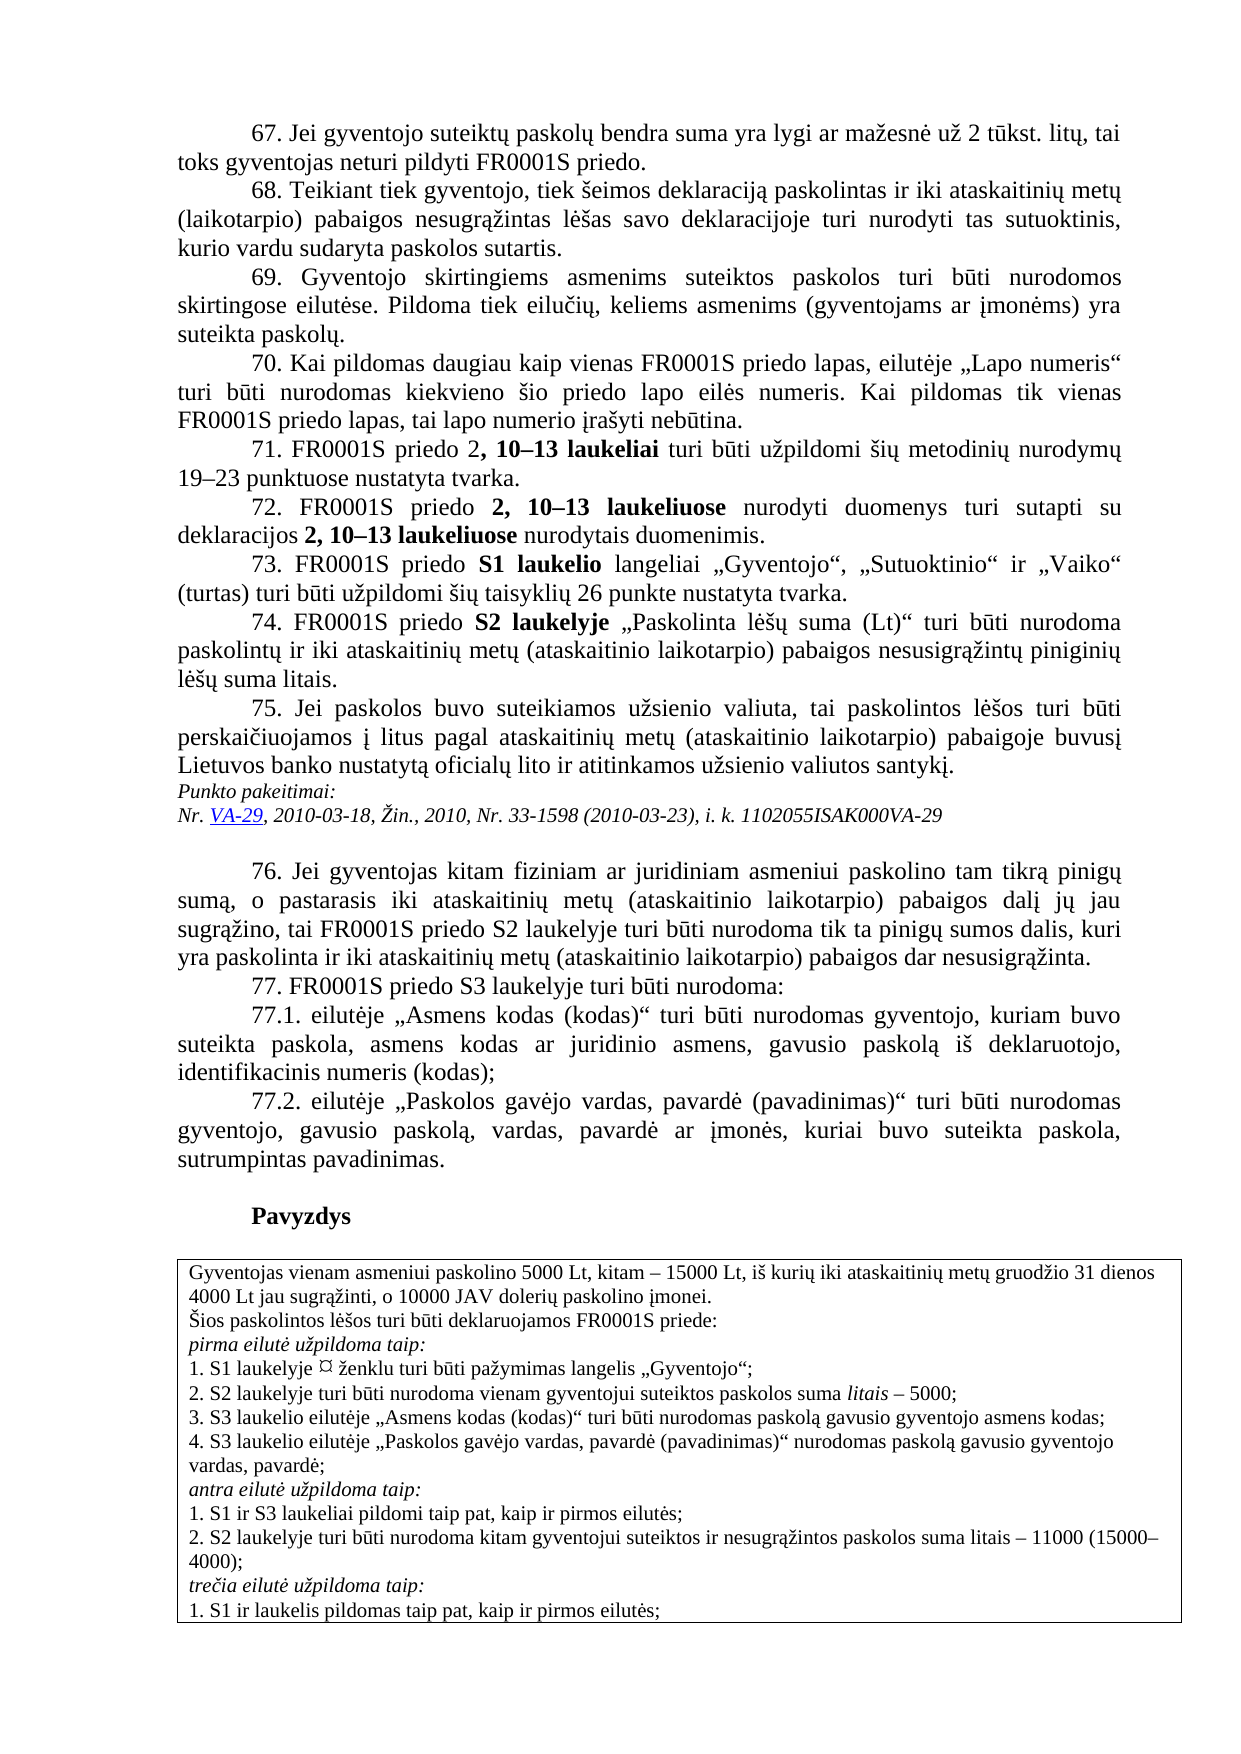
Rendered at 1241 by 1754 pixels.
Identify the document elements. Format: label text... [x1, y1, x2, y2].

text 67. Jei gyventojo suteiktų paskolų bendra suma yra lygi ar mažesnė už 2 tūkst. litų, tai toks gyventojas neturi pildyti FR0001S priedo. [177, 118, 1122, 176]
text 74. FR0001S priedo S2 laukelyje „Paskolinta lėšų suma (Lt)“ turi būti nurodoma paskolintų ir iki ataskaitinių metų (ataskaitinio laikotarpio) pabaigos nesusigrąžintų piniginių lėšų suma litais. [177, 607, 1122, 693]
text 77.2. eilutėje „Paskolos gavėjo vardas, pavardė (pavadinimas)“ turi būti nurodomas gyventojo, gavusio paskolą, vardas, pavardė ar įmonės, kuriai buvo suteikta paskola, sutrumpintas pavadinimas. [177, 1086, 1122, 1172]
text Punkto pakeitimai: [177, 779, 1122, 803]
text 73. FR0001S priedo S1 laukelio langeliai „Gyventojo“, „Sutuoktinio“ ir „Vaiko“ (turtas) turi būti užpildomi šių taisyklių 26 punkte nustatyta tvarka. [177, 549, 1122, 607]
text 76. Jei gyventojas kitam fiziniam ar juridiniam asmeniui paskolino tam tikrą pinigų sumą, o pastarasis iki ataskaitinių metų (ataskaitinio laikotarpio) pabaigos dalį jų jau sugrąžino, tai FR0001S priedo S2 laukelyje turi būti nurodoma tik ta pinigų sumos dalis, kuri yra paskolinta ir iki ataskaitinių metų (ataskaitinio laikotarpio) pabaigos dar nesusigrąžinta. [177, 856, 1122, 971]
text 75. Jei paskolos buvo suteikiamos užsienio valiuta, tai paskolintos lėšos turi būti perskaičiuojamos į litus pagal ataskaitinių metų (ataskaitinio laikotarpio) pabaigoje buvusį Lietuvos banko nustatytą oficialų lito ir atitinkamos užsienio valiutos santykį. [177, 693, 1122, 779]
text 72. FR0001S priedo 2, 10–13 laukeliuose nurodyti duomenys turi sutapti su deklaracijos 2, 10–13 laukeliuose nurodytais duomenimis. [177, 492, 1122, 549]
table_header Gyventojas vienam asmeniui paskolino 5000 Lt, kitam – 15000 Lt, iš kurių iki ataskaitinių metų gruodžio 31 dienos 4000 Lt jau sugrąžinti, o 10000 JAV dolerių paskolino įmonei. Šios paskolintos lėšos turi būti deklaruojamos FR0001S priede: pirma eilutė užpildoma taip: 1. S1 laukelyje x ženklu turi būti pažymimas langelis „Gyventojo“; 2. S2 laukelyje turi būti nurodoma vienam gyventojui suteiktos paskolos suma litais – 5000; 3. S3 laukelio eilutėje „Asmens kodas (kodas)“ turi būti nurodomas paskolą gavusio gyventojo asmens kodas; 4. S3 laukelio eilutėje „Paskolos gavėjo vardas, pavardė (pavadinimas)“ nurodomas paskolą gavusio gyventojo vardas, pavardė; antra eilutė užpildoma taip: 1. S1 ir S3 laukeliai pildomi taip pat, kaip ir pirmos eilutės; 2. S2 laukelyje turi būti nurodoma kitam gyventojui suteiktos ir nesugrąžintos paskolos suma litais – 11000 (15000–4000); trečia eilutė užpildoma taip: 1. S1 ir laukelis pildomas taip pat, kaip ir pirmos eilutės; [178, 1260, 1181, 1622]
text 68. Teikiant tiek gyventojo, tiek šeimos deklaraciją paskolintas ir iki ataskaitinių metų (laikotarpio) pabaigos nesugrąžintas lėšas savo deklaracijoje turi nurodyti tas sutuoktinis, kurio vardu sudaryta paskolos sutartis. [177, 176, 1122, 262]
text 70. Kai pildomas daugiau kaip vienas FR0001S priedo lapas, eilutėje „Lapo numeris“ turi būti nurodomas kiekvieno šio priedo lapo eilės numeris. Kai pildomas tik vienas FR0001S priedo lapas, tai lapo numerio įrašyti nebūtina. [177, 348, 1122, 434]
text 77. FR0001S priedo S3 laukelyje turi būti nurodoma: [177, 971, 1122, 1000]
text Nr. VA-29, 2010-03-18, Žin., 2010, Nr. 33-1598 (2010-03-23), i. k. 1102055ISAK000VA-29 [177, 803, 1122, 827]
text Pavyzdys [177, 1201, 1122, 1230]
text 71. FR0001S priedo 2, 10–13 laukeliai turi būti užpildomi šių metodinių nurodymų 19–23 punktuose nustatyta tvarka. [177, 434, 1122, 492]
text 69. Gyventojo skirtingiems asmenims suteiktos paskolos turi būti nurodomos skirtingose eilutėse. Pildoma tiek eilučių, keliems asmenims (gyventojams ar įmonėms) yra suteikta paskolų. [177, 262, 1122, 348]
text 77.1. eilutėje „Asmens kodas (kodas)“ turi būti nurodomas gyventojo, kuriam buvo suteikta paskola, asmens kodas ar juridinio asmens, gavusio paskolą iš deklaruotojo, identifikacinis numeris (kodas); [177, 1000, 1122, 1086]
